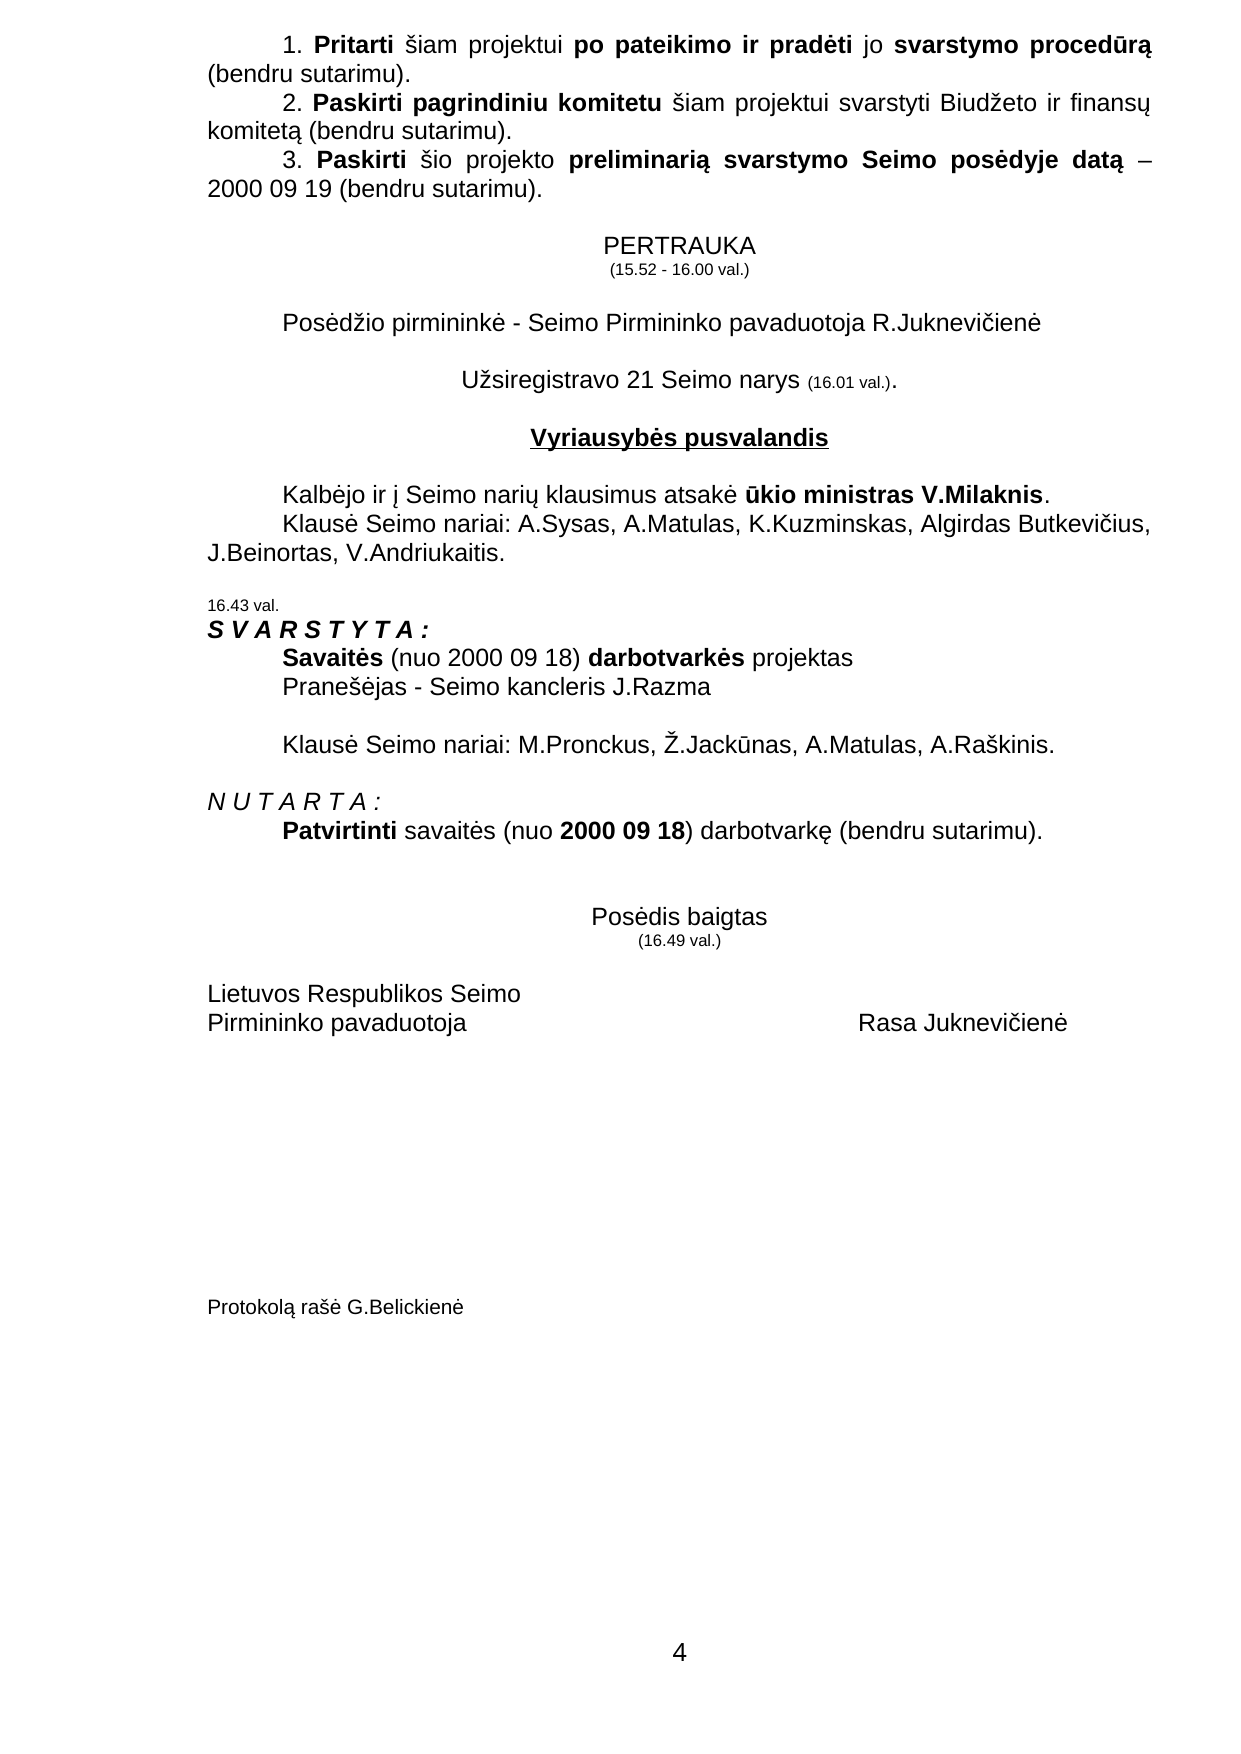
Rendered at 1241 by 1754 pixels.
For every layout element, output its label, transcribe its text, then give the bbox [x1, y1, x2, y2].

text Pirmininko pavaduotoja Rasa Juknevičienė [207, 1007, 1152, 1036]
text Kalbėjo ir į Seimo narių klausimus atsakė ūkio ministras V.Milaknis. [207, 480, 1152, 509]
text Patvirtinti savaitės (nuo 2000 09 18) darbotvarkę (bendru sutarimu). [207, 816, 1152, 844]
text PERTRAUKA [207, 231, 1152, 260]
text 3. Paskirti šio projekto preliminarią svarstymo Seimo posėdyje datą – 2000 09 19 (bendru sutarimu). [207, 145, 1152, 202]
text Lietuvos Respublikos Seimo [207, 979, 1152, 1007]
text 2. Paskirti pagrindiniu komitetu šiam projektui svarstyti Biudžeto ir finansų komitetą (bendru sutarimu). [207, 87, 1152, 145]
text Protokolą rašė G.Belickienė [207, 1295, 1152, 1319]
text 16.43 val. [207, 595, 1152, 614]
text 1. Pritarti šiam projektui po pateikimo ir pradėti jo svarstymo procedūrą (bendru sutarimu). [207, 30, 1152, 87]
text Posėdis baigtas [207, 902, 1152, 931]
text Pranešėjas - Seimo kancleris J.Razma [207, 672, 1152, 701]
text Savaitės (nuo 2000 09 18) darbotvarkės projektas [207, 643, 1152, 672]
text Vyriausybės pusvalandis [207, 423, 1152, 452]
text Posėdžio pirmininkė - Seimo Pirmininko pavaduotoja R.Juknevičienė [207, 308, 1152, 337]
text Užsiregistravo 21 Seimo narys (16.01 val.). [207, 365, 1152, 394]
text N U T A R T A : [207, 787, 1152, 816]
text S V A R S T Y T A : [207, 614, 1152, 643]
text (15.52 - 16.00 val.) [207, 260, 1152, 279]
text (16.49 val.) [207, 931, 1152, 950]
text Klausė Seimo nariai: A.Sysas, A.Matulas, K.Kuzminskas, Algirdas Butkevičius, J.Beinortas, V.Andriukaitis. [207, 509, 1152, 567]
text Klausė Seimo nariai: M.Pronckus, Ž.Jackūnas, A.Matulas, A.Raškinis. [207, 729, 1152, 758]
